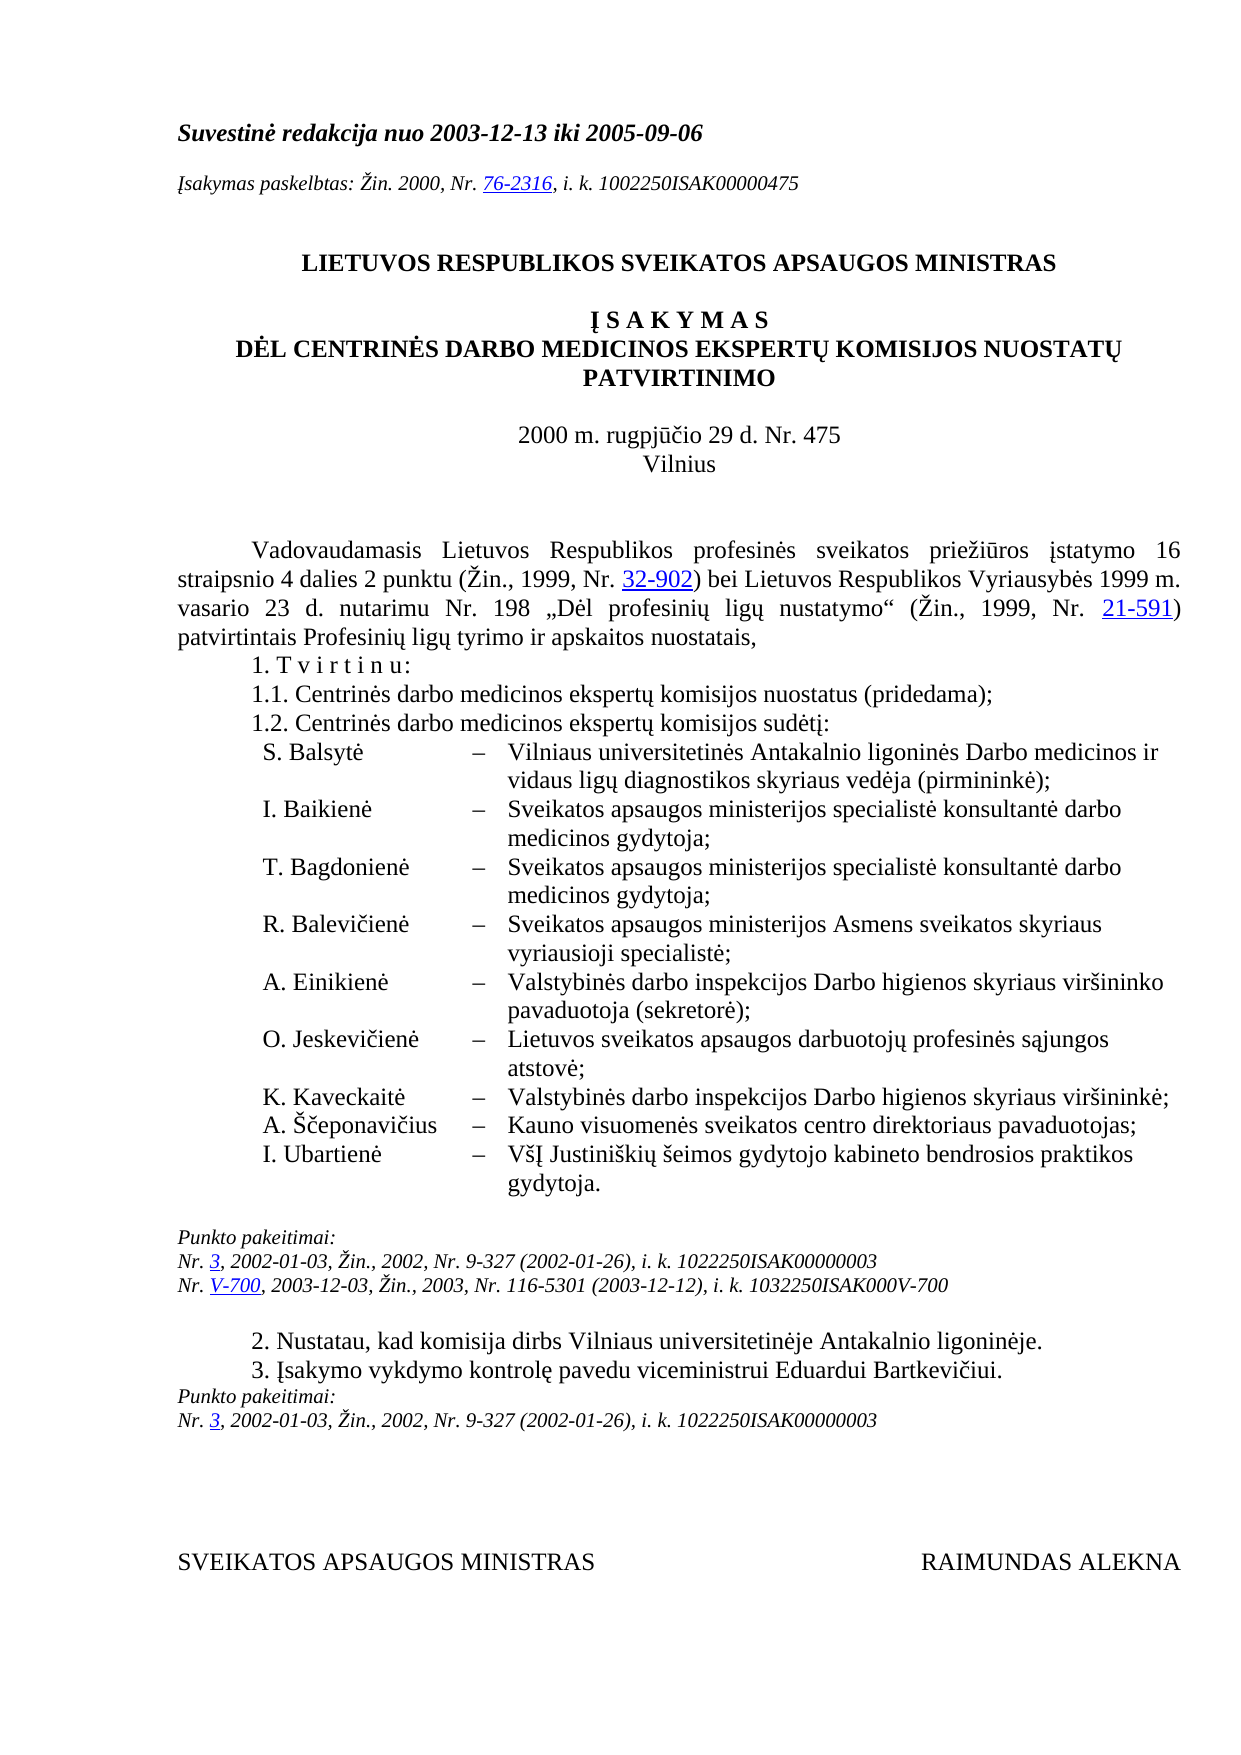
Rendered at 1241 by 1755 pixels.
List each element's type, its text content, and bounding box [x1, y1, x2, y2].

text DĖL CENTRINĖS DARBO MEDICINOS EKSPERTŲ KOMISIJOS NUOSTATŲ PATVIRTINIMO [177, 334, 1181, 392]
table_cell – [461, 1110, 496, 1139]
text 3. Įsakymo vykdymo kontrolę pavedu viceministrui Eduardui Bartkevičiui. [177, 1355, 1181, 1384]
table_cell Sveikatos apsaugos ministerijos specialistė konsultantė darbo medicinos gydytoja; [496, 852, 1201, 909]
table_cell Valstybinės darbo inspekcijos Darbo higienos skyriaus viršininko pavaduotoja (sekretorė); [496, 967, 1201, 1024]
table_header – [461, 737, 496, 794]
table_cell – [461, 1082, 496, 1110]
text Vilnius [177, 449, 1181, 478]
table_header Vilniaus universitetinės Antakalnio ligoninės Darbo medicinos ir vidaus ligų diagnostikos skyriaus vedėja (pirmininkė); [496, 737, 1201, 794]
table_cell R. Balevičienė [177, 909, 461, 967]
table_cell I. Baikienė [177, 794, 461, 852]
table_cell I. Ubartienė [177, 1139, 461, 1197]
text Nr. 3, 2002-01-03, Žin., 2002, Nr. 9-327 (2002-01-26), i. k. 1022250ISAK00000003 [177, 1408, 1181, 1432]
text Nr. 3, 2002-01-03, Žin., 2002, Nr. 9-327 (2002-01-26), i. k. 1022250ISAK00000003 [177, 1249, 1181, 1273]
table_cell – [461, 909, 496, 967]
table_cell Valstybinės darbo inspekcijos Darbo higienos skyriaus viršininkė; [496, 1082, 1201, 1110]
text Nr. V-700, 2003-12-03, Žin., 2003, Nr. 116-5301 (2003-12-12), i. k. 1032250ISAK000V-700 [177, 1273, 1181, 1297]
text Vadovaudamasis Lietuvos Respublikos profesinės sveikatos priežiūros įstatymo 16 straipsnio 4 dalies 2 punktu (Žin., 1999, Nr. 32-902) bei Lietuvos Respublikos Vyriausybės 1999 m. vasario 23 d. nutarimu Nr. 198 „Dėl profesinių ligų nustatymo“ (Žin., 1999, Nr. 21-591) patvirtintais Profesinių ligų tyrimo ir apskaitos nuostatais, [177, 535, 1181, 650]
table_cell Lietuvos sveikatos apsaugos darbuotojų profesinės sąjungos atstovė; [496, 1024, 1201, 1082]
table_cell VšĮ Justiniškių šeimos gydytojo kabineto bendrosios praktikos gydytoja. [496, 1139, 1201, 1197]
text SVEIKATOS APSAUGOS MINISTRAS RAIMUNDAS ALEKNA [177, 1547, 1181, 1576]
table_cell A. Einikienė [177, 967, 461, 1024]
table_cell – [461, 852, 496, 909]
text Įsakymas paskelbtas: Žin. 2000, Nr. 76-2316, i. k. 1002250ISAK00000475 [177, 171, 1181, 195]
text 1.1. Centrinės darbo medicinos ekspertų komisijos nuostatus (pridedama); [177, 679, 1181, 708]
table_cell O. Jeskevičienė [177, 1024, 461, 1082]
text LIETUVOS RESPUBLIKOS SVEIKATOS APSAUGOS MINISTRAS [177, 248, 1181, 277]
table_cell – [461, 1139, 496, 1197]
table_cell – [461, 1024, 496, 1082]
table_cell A. Ščeponavičius [177, 1110, 461, 1139]
table_header S. Balsytė [177, 737, 461, 794]
table_cell Sveikatos apsaugos ministerijos specialistė konsultantė darbo medicinos gydytoja; [496, 794, 1201, 852]
text Į S A K Y M A S [177, 305, 1181, 334]
text 2. Nustatau, kad komisija dirbs Vilniaus universitetinėje Antakalnio ligoninėje. [177, 1326, 1181, 1355]
text 1.2. Centrinės darbo medicinos ekspertų komisijos sudėtį: [177, 708, 1181, 737]
table_cell K. Kaveckaitė [177, 1082, 461, 1110]
text Punkto pakeitimai: [177, 1225, 1181, 1249]
text Suvestinė redakcija nuo 2003-12-13 iki 2005-09-06 [177, 118, 1181, 147]
table_cell Kauno visuomenės sveikatos centro direktoriaus pavaduotojas; [496, 1110, 1201, 1139]
text 1. Tvirtinu: [177, 650, 1181, 679]
text 2000 m. rugpjūčio 29 d. Nr. 475 [177, 420, 1181, 449]
table_cell Sveikatos apsaugos ministerijos Asmens sveikatos skyriaus vyriausioji specialistė; [496, 909, 1201, 967]
table_cell – [461, 967, 496, 1024]
table_cell T. Bagdonienė [177, 852, 461, 909]
table_cell – [461, 794, 496, 852]
text Punkto pakeitimai: [177, 1384, 1181, 1408]
